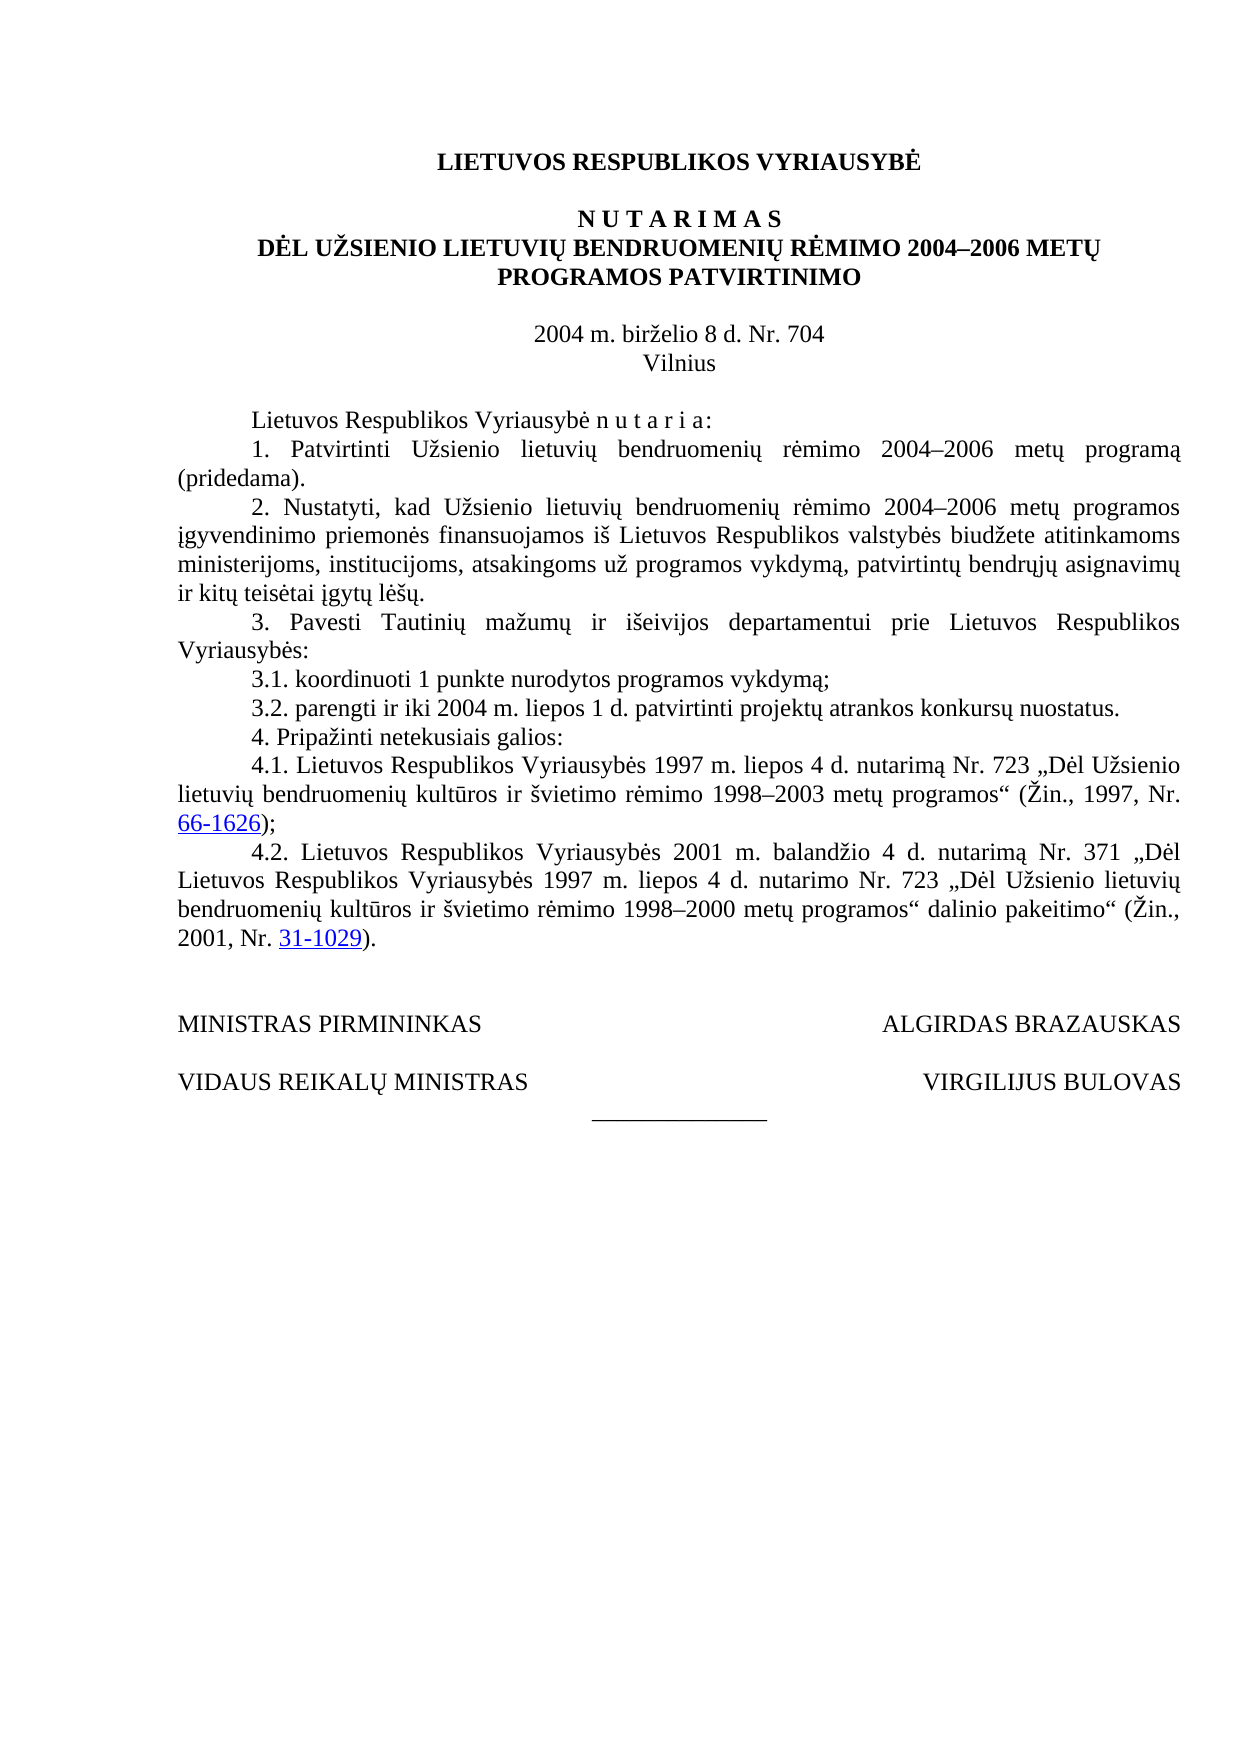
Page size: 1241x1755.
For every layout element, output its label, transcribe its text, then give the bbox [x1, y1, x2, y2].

text 2. Nustatyti, kad Užsienio lietuvių bendruomenių rėmimo 2004–2006 metų programos įgyvendinimo priemonės finansuojamos iš Lietuvos Respublikos valstybės biudžete atitinkamoms ministerijoms, institucijoms, atsakingoms už programos vykdymą, patvirtintų bendrųjų asignavimų ir kitų teisėtai įgytų lėšų. [177, 492, 1181, 607]
text N U T A R I M A S [177, 204, 1181, 233]
text DĖL UŽSIENIO LIETUVIŲ BENDRUOMENIŲ RĖMIMO 2004–2006 METŲ PROGRAMOS PATVIRTINIMO [177, 233, 1181, 291]
text Vilnius [177, 348, 1181, 377]
text Lietuvos Respublikos Vyriausybė nutaria: [177, 406, 1181, 434]
text LIETUVOS RESPUBLIKOS VYRIAUSYBĖ [177, 147, 1181, 176]
text ______________ [177, 1096, 1181, 1124]
text Vidaus reikalų ministras Virgilijus Bulovas [177, 1067, 1181, 1096]
text 4.2. Lietuvos Respublikos Vyriausybės 2001 m. balandžio 4 d. nutarimą Nr. 371 „Dėl Lietuvos Respublikos Vyriausybės 1997 m. liepos 4 d. nutarimo Nr. 723 „Dėl Užsienio lietuvių bendruomenių kultūros ir švietimo rėmimo 1998–2000 metų programos“ dalinio pakeitimo“ (Žin., 2001, Nr. 31-1029). [177, 837, 1181, 952]
text 4.1. Lietuvos Respublikos Vyriausybės 1997 m. liepos 4 d. nutarimą Nr. 723 „Dėl Užsienio lietuvių bendruomenių kultūros ir švietimo rėmimo 1998–2003 metų programos“ (Žin., 1997, Nr. 66-1626); [177, 751, 1181, 837]
text 2004 m. birželio 8 d. Nr. 704 [177, 319, 1181, 348]
text 1. Patvirtinti Užsienio lietuvių bendruomenių rėmimo 2004–2006 metų programą (pridedama). [177, 434, 1181, 492]
text 3.2. parengti ir iki 2004 m. liepos 1 d. patvirtinti projektų atrankos konkursų nuostatus. [177, 693, 1181, 722]
text 4. Pripažinti netekusiais galios: [177, 722, 1181, 751]
text 3. Pavesti Tautinių mažumų ir išeivijos departamentui prie Lietuvos Respublikos Vyriausybės: [177, 607, 1181, 664]
text Ministras Pirmininkas Algirdas Brazauskas [177, 1009, 1181, 1038]
text 3.1. koordinuoti 1 punkte nurodytos programos vykdymą; [177, 664, 1181, 693]
